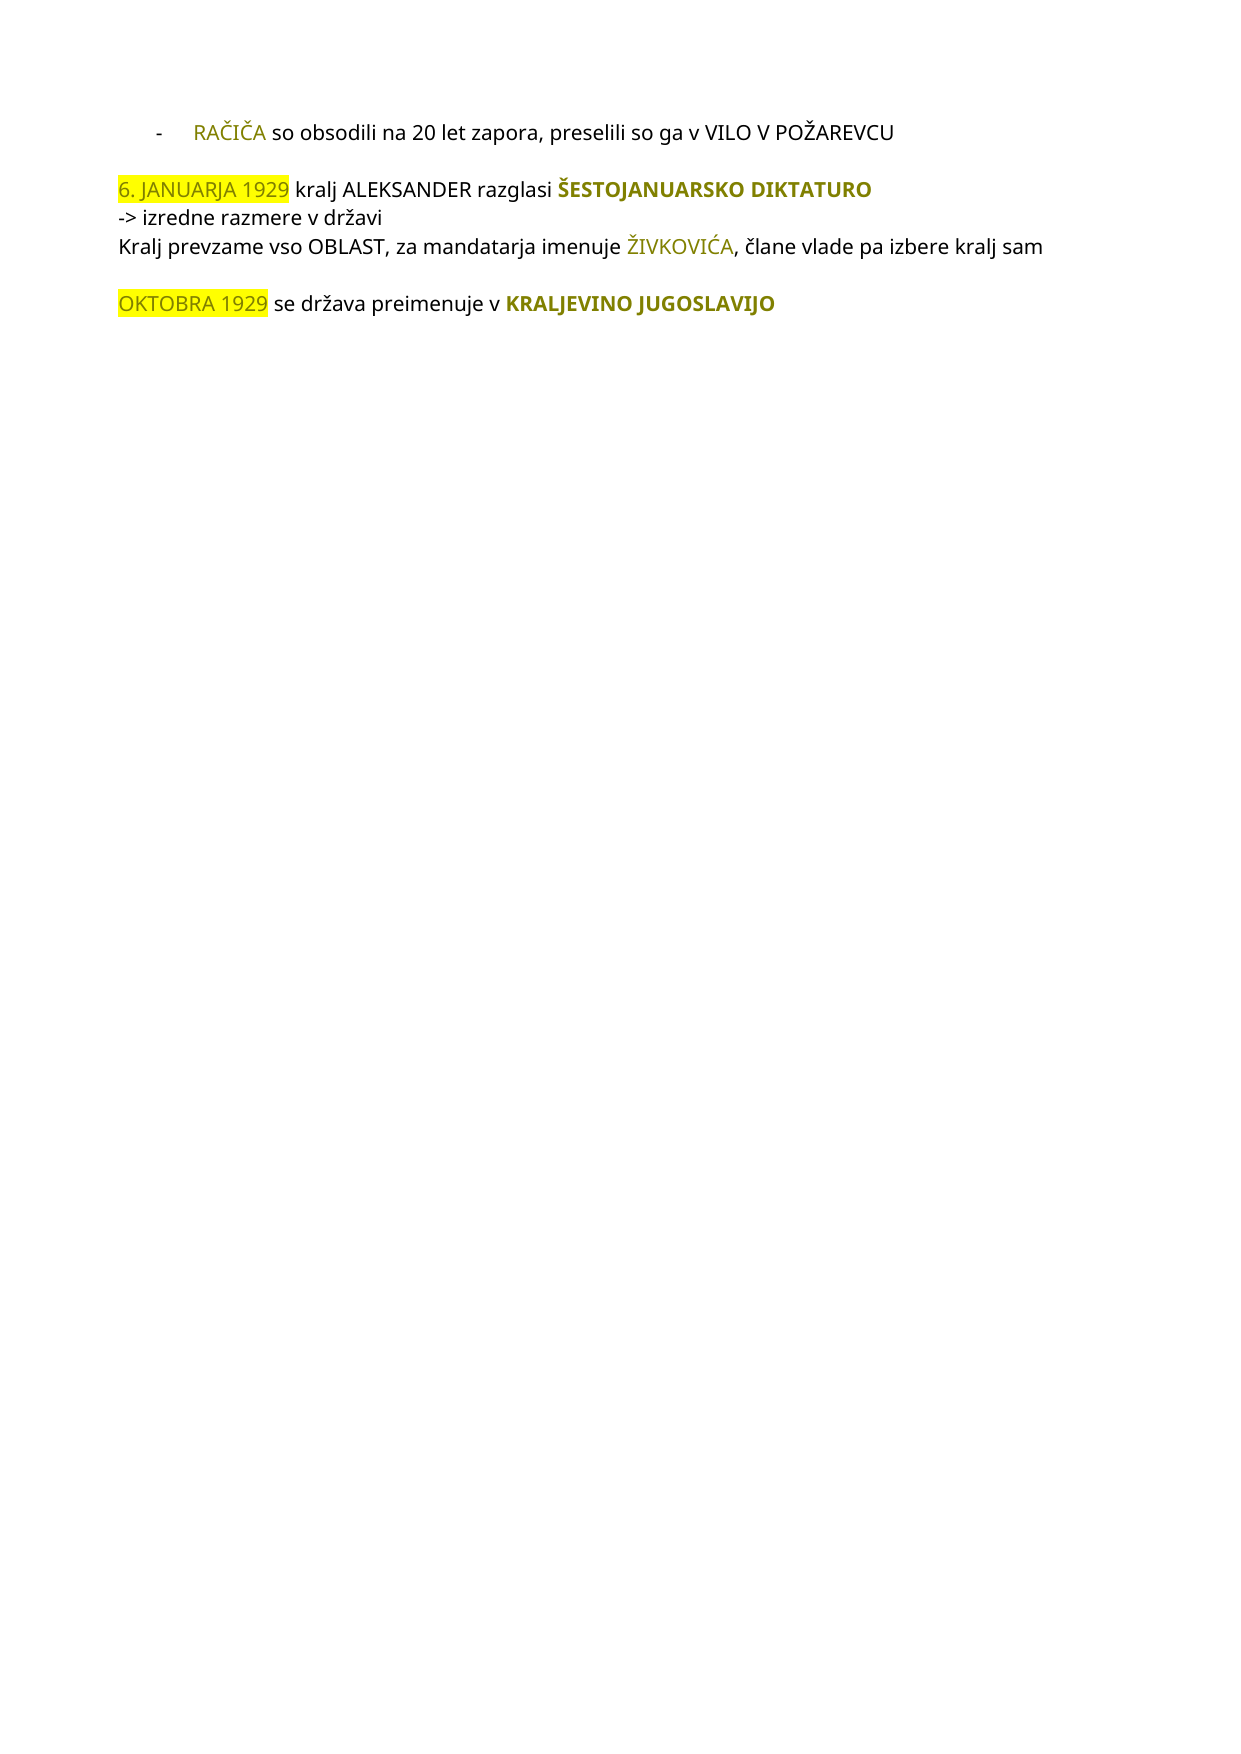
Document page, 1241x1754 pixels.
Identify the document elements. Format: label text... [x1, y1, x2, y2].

list RAČIČA so obsodili na 20 let zapora, preselili so ga v VILO V POŽAREVCU [156, 118, 1122, 147]
text OKTOBRA 1929 se država preimenuje v KRALJEVINO JUGOSLAVIJO [118, 289, 1122, 317]
text -> izredne razmere v državi [118, 203, 1122, 232]
text 6. JANUARJA 1929 kralj ALEKSANDER razglasi ŠESTOJANUARSKO DIKTATURO [118, 175, 1122, 203]
text Kralj prevzame vso OBLAST, za mandatarja imenuje ŽIVKOVIĆA, člane vlade pa izbere kralj sam [118, 232, 1122, 260]
